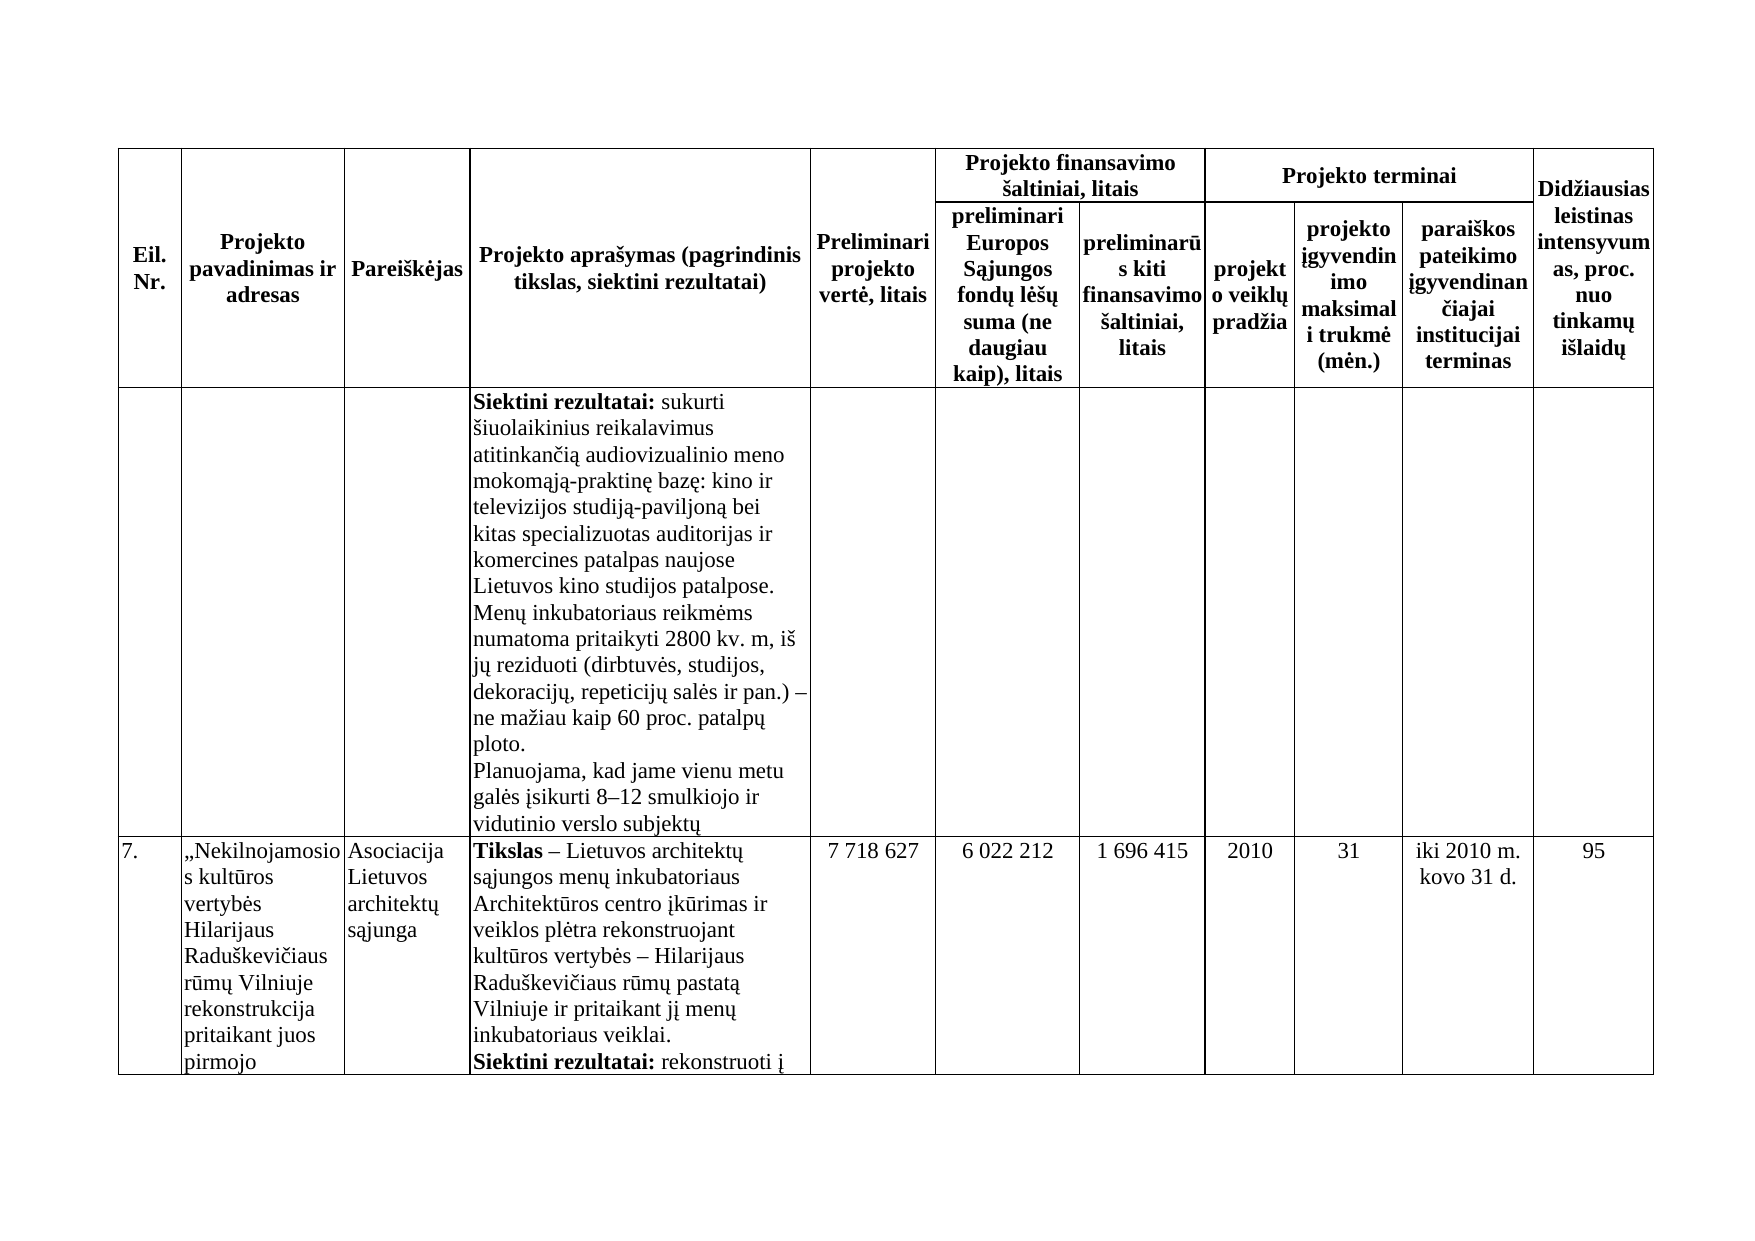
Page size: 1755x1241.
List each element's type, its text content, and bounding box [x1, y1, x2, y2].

table_cell Tikslas – Lietuvos architektų sąjungos menų inkubatoriaus Architektūros centro įkūrimas ir veiklos plėtra rekonstruojant kultūros vertybės – Hilarijaus Raduškevičiaus rūmų pastatą Vilniuje ir pritaikant jį menų inkubatoriaus veiklai. Siektini rezultatai: rekonstruoti į [471, 837, 810, 1074]
table_cell [345, 388, 469, 836]
table_header Projekto aprašymas (pagrindinis tikslas, siektini rezultatai) [471, 149, 810, 387]
table_cell paraiškos pateikimo įgyvendinančiajai institucijai terminas [1403, 203, 1533, 387]
table_cell 7. [119, 837, 181, 1074]
table_cell Asociacija Lietuvos architektų sąjunga [345, 837, 469, 1074]
table_cell [811, 388, 935, 836]
table_cell Siektini rezultatai: sukurti šiuolaikinius reikalavimus atitinkančią audiovizualinio meno mokomąją-praktinę bazę: kino ir televizijos studiją-paviljoną bei kitas specializuotas auditorijas ir komercines patalpas naujose Lietuvos kino studijos patalpose. Menų inkubatoriaus reikmėms numatoma pritaikyti 2800 kv. m, iš jų reziduoti (dirbtuvės, studijos, dekoracijų, repeticijų salės ir pan.) – ne mažiau kaip 60 proc. patalpų ploto. Planuojama, kad jame vienu metu galės įsikurti 8–12 smulkiojo ir vidutinio verslo subjektų [471, 388, 810, 836]
table_cell [1295, 388, 1402, 836]
table_cell [119, 388, 181, 836]
table_cell 95 [1534, 837, 1653, 1074]
table_cell iki 2010 m. kovo 31 d. [1403, 837, 1533, 1074]
table_cell projekto veiklų pradžia [1206, 203, 1294, 387]
table_cell 6 022 212 [936, 837, 1079, 1074]
table_cell 2010 [1206, 837, 1294, 1074]
table_cell 31 [1295, 837, 1402, 1074]
table_header Preliminari projekto vertė, litais [811, 149, 935, 387]
table_cell [1206, 388, 1294, 836]
table_cell 7 718 627 [811, 837, 935, 1074]
table_cell [936, 388, 1079, 836]
table_cell projekto įgyvendinimo maksimali trukmė (mėn.) [1295, 203, 1402, 387]
table_header Projekto finansavimo šaltiniai, litais [936, 149, 1204, 201]
table_header Eil. Nr. [119, 149, 181, 387]
table_header Didžiausias leistinas intensyvumas, proc. nuo tinkamų išlaidų [1534, 149, 1653, 387]
table_cell [182, 388, 344, 836]
table_cell „Nekilnojamosios kultūros vertybės Hilarijaus Raduškevičiaus rūmų Vilniuje rekonstrukcija pritaikant juos pirmojo [182, 837, 344, 1074]
table_cell [1534, 388, 1653, 836]
table_header Projekto terminai [1206, 149, 1533, 201]
table_header Projekto pavadinimas ir adresas [182, 149, 344, 387]
table_header Pareiškėjas [345, 149, 469, 387]
table_cell [1403, 388, 1533, 836]
table_cell preliminarūs kiti finansavimo šaltiniai, litais [1080, 203, 1204, 387]
table_cell preliminari Europos Sąjungos fondų lėšų suma (ne daugiau kaip), litais [936, 203, 1079, 387]
table_cell [1080, 388, 1204, 836]
table_cell 1 696 415 [1080, 837, 1204, 1074]
